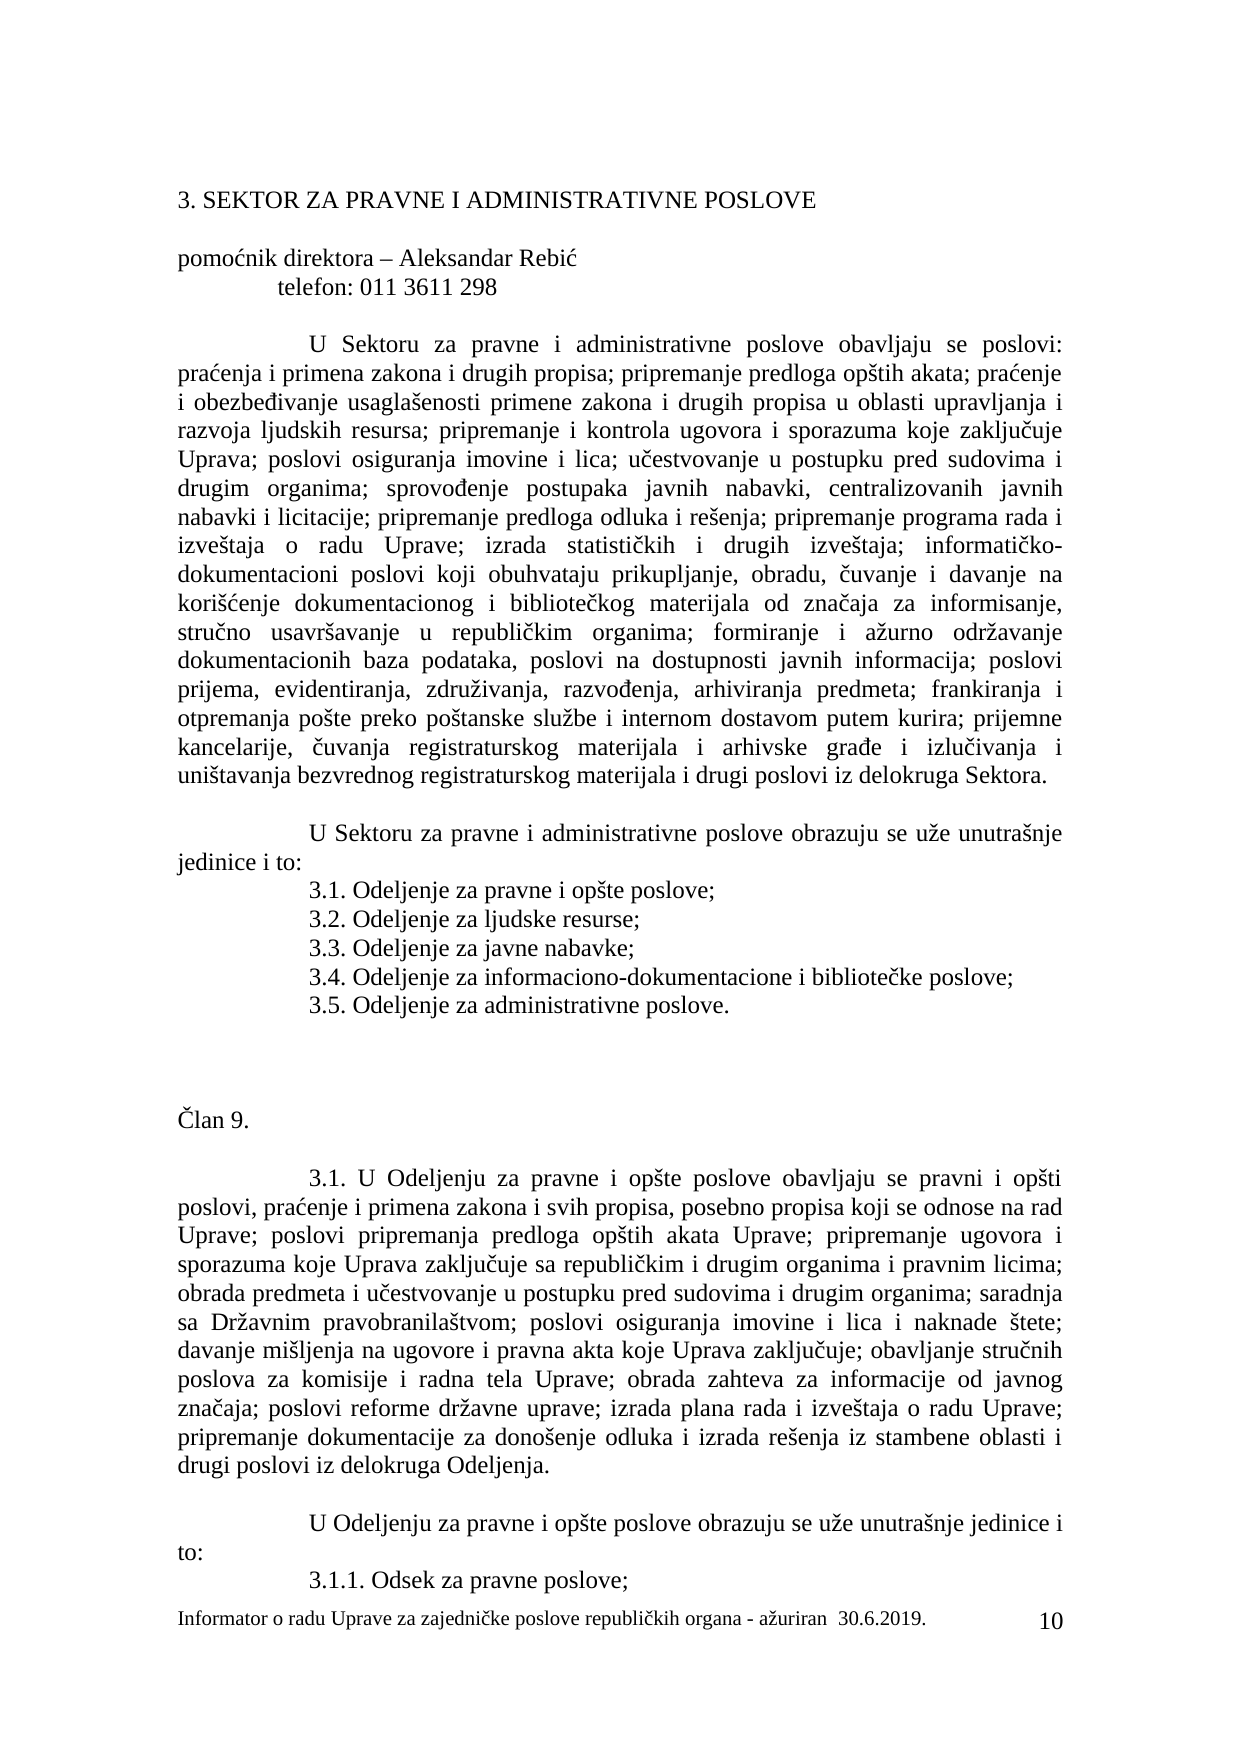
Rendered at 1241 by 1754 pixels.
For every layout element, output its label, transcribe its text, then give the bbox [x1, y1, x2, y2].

text 3.1. U Odeljenju za pravne i opšte poslove obavljaju se pravni i opšti poslovi, praćenje i primena zakona i svih propisa, posebno propisa koji se odnose na rad Uprave; poslovi pripremanja predloga opštih akata Uprave; pripremanje ugovora i sporazuma koje Uprava zaključuje sa republičkim i drugim organima i pravnim licima; obrada predmeta i učestvovanje u postupku pred sudovima i drugim organima; saradnja sa Državnim pravobranilaštvom; poslovi osiguranja imovine i lica i naknade štete; davanje mišljenja na ugovore i pravna akta koje Uprava zaključuje; obavljanje stručnih poslova za komisije i radna tela Uprave; obrada zahteva za informacije od javnog značaja; poslovi reforme državne uprave; izrada plana rada i izveštaja o radu Uprave; pripremanje dokumentacije za donošenje odluka i izrada rešenja iz stambene oblasti i drugi poslovi iz delokruga Odeljenja. [177, 1163, 1063, 1479]
text U Odeljenju za pravne i opšte poslove obrazuju se uže unutrašnje jedinice i to: [177, 1508, 1063, 1565]
text 3.1. Odeljenje za pravne i opšte poslove; [177, 875, 1063, 904]
text 3.1.1. Odsek za pravne poslove; [177, 1565, 1063, 1594]
text telefon: 011 3611 298 [177, 272, 1063, 300]
text U Sektoru za pravne i administrativne poslove obrazuju se uže unutrašnje jedinice i to: [177, 818, 1063, 875]
text 3.4. Odeljenje za informaciono-dokumentacione i bibliotečke poslove; [177, 962, 1063, 990]
text 3. SEKTOR ZA PRAVNE I ADMINISTRATIVNE POSLOVE [177, 185, 1063, 214]
text pomoćnik direktora – Aleksandar Rebić [177, 243, 1063, 272]
text 3.3. Odeljenje za javne nabavke; [177, 933, 1063, 962]
text Član 9. [177, 1105, 1063, 1134]
text 3.5. Odeljenje za administrativne poslove. [177, 990, 1063, 1019]
text U Sektoru za pravne i administrativne poslove obavljaju se poslovi: praćenja i primena zakona i drugih propisa; pripremanje predloga opštih akata; praćenje i obezbeđivanje usaglašenosti primene zakona i drugih propisa u oblasti upravljanja i razvoja ljudskih resursa; pripremanje i kontrola ugovora i sporazuma koje zaključuje Uprava; poslovi osiguranja imovine i lica; učestvovanje u postupku pred sudovima i drugim organima; sprovođenje postupaka javnih nabavki, centralizovanih javnih nabavki i licitacije; pripremanje predloga odluka i rešenja; pripremanje programa rada i izveštaja o radu Uprave; izrada statističkih i drugih izveštaja; informatičko-dokumentacioni poslovi koji obuhvataju prikupljanje, obradu, čuvanje i davanje na korišćenje dokumentacionog i bibliotečkog materijala od značaja za informisanje, stručno usavršavanje u republičkim organima; formiranje i ažurno održavanje dokumentacionih baza podataka, poslovi na dostupnosti javnih informacija; poslovi prijema, evidentiranja, združivanja, razvođenja, arhiviranja predmeta; frankiranja i otpremanja pošte preko poštanske službe i internom dostavom putem kurira; prijemne kancelarije, čuvanja registraturskog materijala i arhivske građe i izlučivanja i uništavanja bezvrednog registraturskog materijala i drugi poslovi iz delokruga Sektora. [177, 329, 1063, 789]
text 3.2. Odeljenje za ljudske resurse; [177, 904, 1063, 933]
